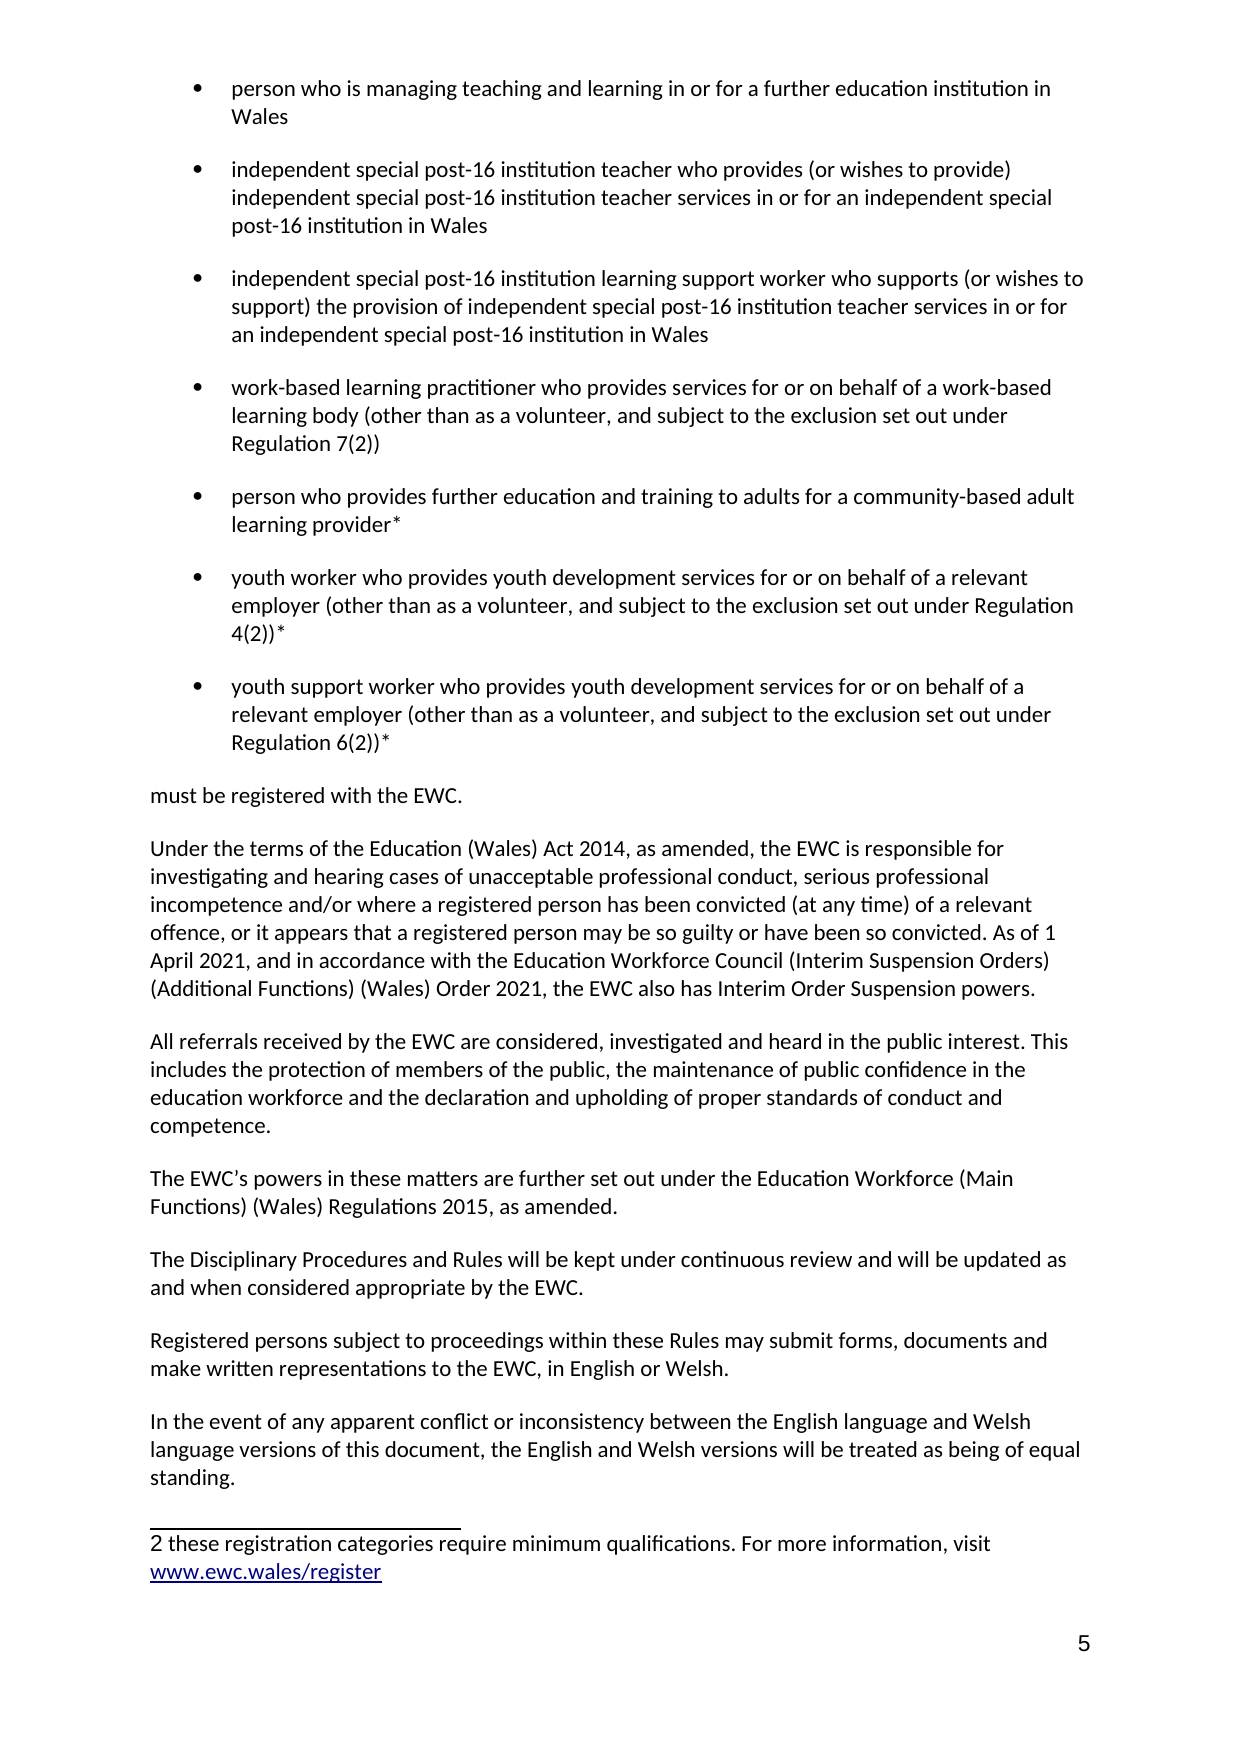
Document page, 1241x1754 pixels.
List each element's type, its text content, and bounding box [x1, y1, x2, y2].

list independent special post-16 institution learning support worker who supports (or wishes to support) the provision of independent special post-16 institution teacher services in or for an independent special post-16 institution in Wales [194, 264, 1090, 348]
text Under the terms of the Education (Wales) Act 2014, as amended, the EWC is responsible for investigating and hearing cases of unacceptable professional conduct, serious professional incompetence and/or where a registered person has been convicted (at any time) of a relevant offence, or it appears that a registered person may be so guilty or have been so convicted. As of 1 April 2021, and in accordance with the Education Workforce Council (Interim Suspension Orders) (Additional Functions) (Wales) Order 2021, the EWC also has Interim Order Suspension powers. [150, 834, 1090, 1002]
list youth support worker who provides youth development services for or on behalf of a relevant employer (other than as a volunteer, and subject to the exclusion set out under Regulation 6(2))* [194, 672, 1090, 756]
list youth worker who provides youth development services for or on behalf of a relevant employer (other than as a volunteer, and subject to the exclusion set out under Regulation 4(2))* [194, 563, 1090, 647]
text The Disciplinary Procedures and Rules will be kept under continuous review and will be updated as and when considered appropriate by the EWC. [150, 1245, 1090, 1301]
list person who provides further education and training to adults for a community-based adult learning provider* [194, 482, 1090, 538]
list independent special post-16 institution teacher who provides (or wishes to provide) independent special post-16 institution teacher services in or for an independent special post-16 institution in Wales [194, 155, 1090, 239]
list person who is managing teaching and learning in or for a further education institution in Wales [194, 74, 1090, 130]
text All referrals received by the EWC are considered, investigated and heard in the public interest. This includes the protection of members of the public, the maintenance of public confidence in the education workforce and the declaration and upholding of proper standards of conduct and competence. [150, 1027, 1090, 1139]
list these registration categories require minimum qualifications. For more information, visit www.ewc.wales/register [150, 1529, 1090, 1585]
text In the event of any apparent conflict or inconsistency between the English language and Welsh language versions of this document, the English and Welsh versions will be treated as being of equal standing. [150, 1407, 1090, 1492]
list work-based learning practitioner who provides services for or on behalf of a work-based learning body (other than as a volunteer, and subject to the exclusion set out under Regulation 7(2)) [194, 373, 1090, 457]
text must be registered with the EWC. [150, 781, 1090, 809]
text Registered persons subject to proceedings within these Rules may submit forms, documents and make written representations to the EWC, in English or Welsh. [150, 1326, 1090, 1382]
text The EWC’s powers in these matters are further set out under the Education Workforce (Main Functions) (Wales) Regulations 2015, as amended. [150, 1164, 1090, 1220]
